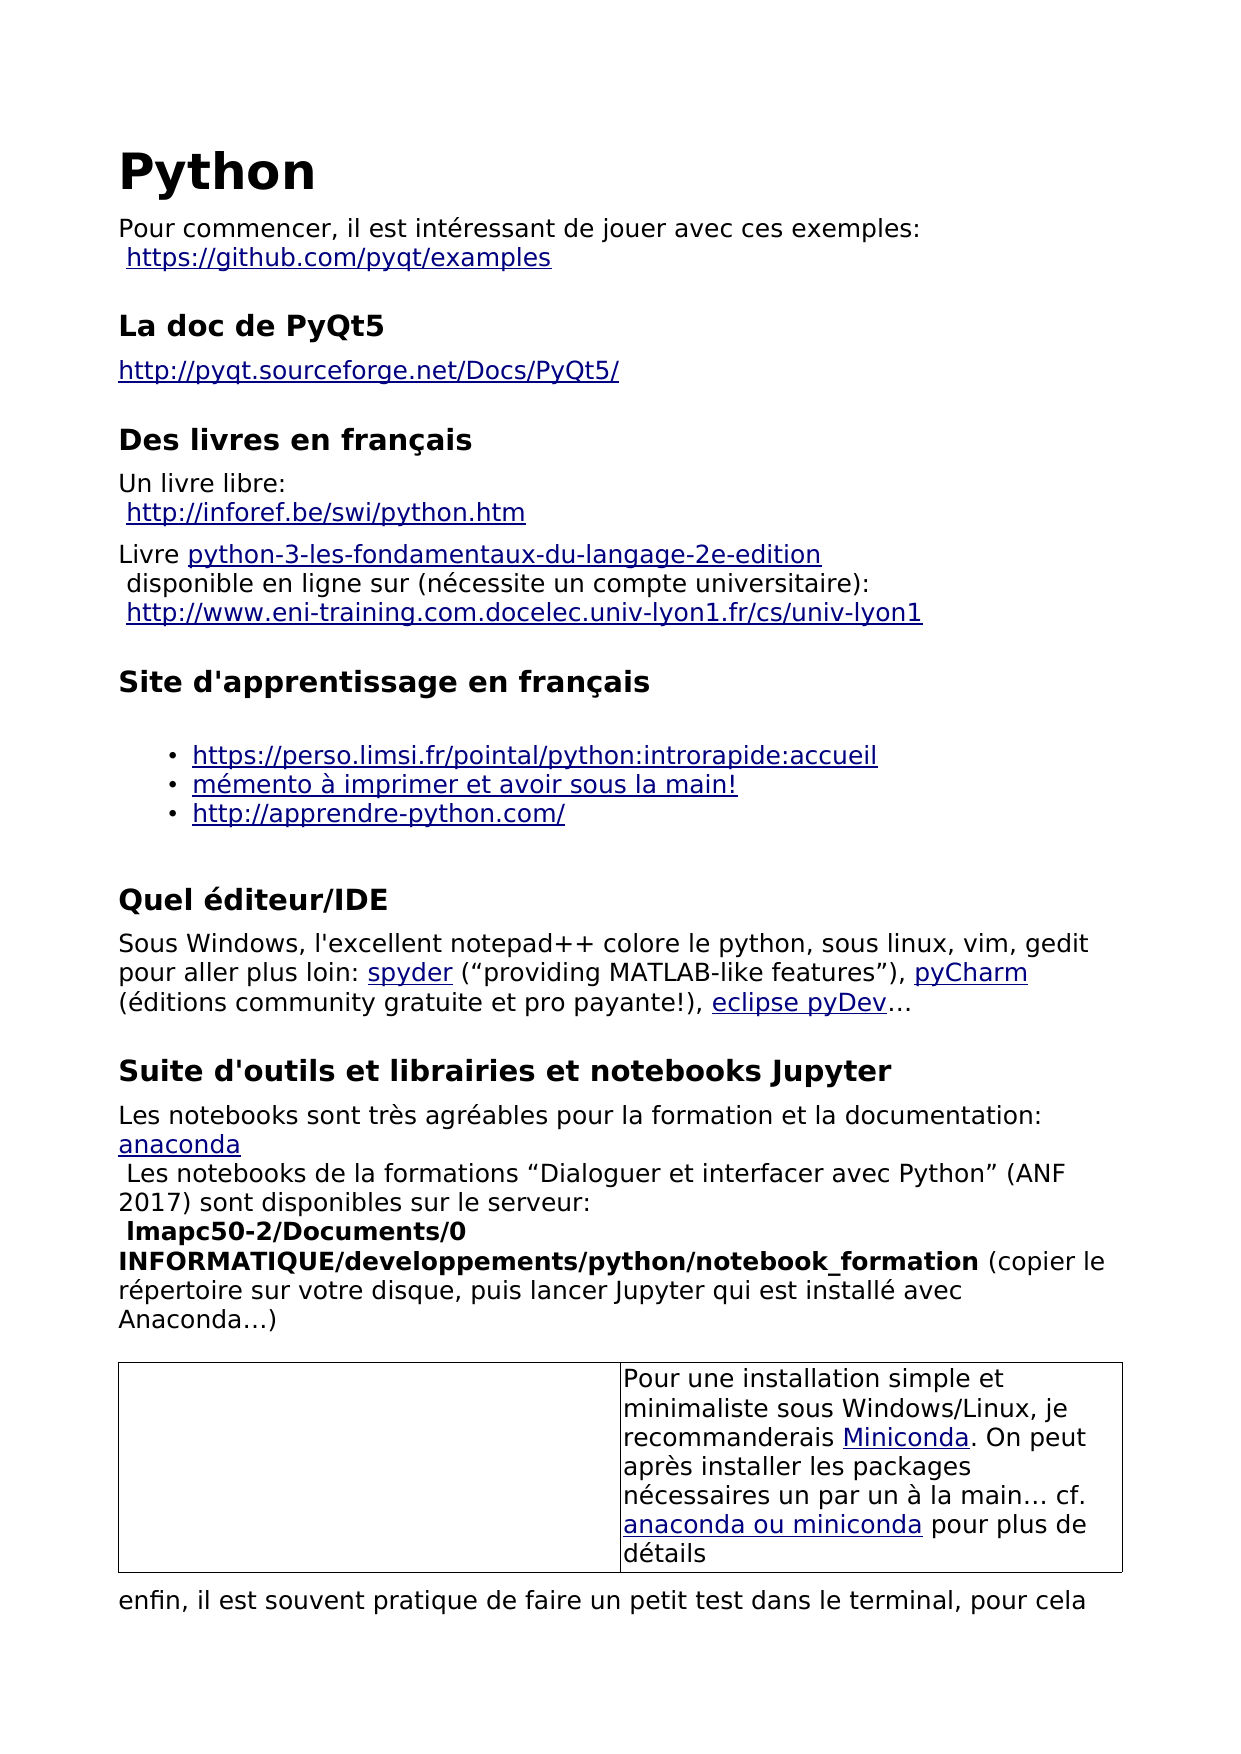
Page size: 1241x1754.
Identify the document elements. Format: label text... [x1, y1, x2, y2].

table_header [119, 1363, 620, 1572]
text Pour commencer, il est intéressant de jouer avec ces exemples: https://github.com/pyqt/examples [118, 214, 1122, 272]
list mémento à imprimer et avoir sous la main! [177, 770, 1122, 799]
text Les notebooks sont très agréables pour la formation et la documentation: anaconda Les notebooks de la formations “Dialoguer et interfacer avec Python” (ANF 2017) sont disponibles sur le serveur: lmapc50-2/Documents/0 INFORMATIQUE/developpements/python/notebook_formation (copier le répertoire sur votre disque, puis lancer Jupyter qui est installé avec Anaconda…) [118, 1101, 1122, 1334]
subtitle Site d'apprentissage en français [118, 665, 1122, 699]
subtitle Suite d'outils et librairies et notebooks Jupyter [118, 1054, 1122, 1088]
subtitle La doc de PyQt5 [118, 310, 1122, 344]
table_header Pour une installation simple et minimaliste sous Windows/Linux, je recommanderais Miniconda. On peut après installer les packages nécessaires un par un à la main… cf. anaconda ou miniconda pour plus de détails [621, 1363, 1122, 1572]
subtitle Des livres en français [118, 423, 1122, 457]
subtitle Python [118, 143, 1122, 201]
list https://perso.limsi.fr/pointal/python:introrapide:accueil [177, 741, 1122, 770]
text Un livre libre: http://inforef.be/swi/python.htm [118, 469, 1122, 528]
text enfin, il est souvent pratique de faire un petit test dans le terminal, pour cela [118, 1587, 1122, 1616]
text Sous Windows, l'excellent notepad++ colore le python, sous linux, vim, gedit pour aller plus loin: spyder (“providing MATLAB-like features”), pyCharm (éditions community gratuite et pro payante!), eclipse pyDev… [118, 929, 1122, 1017]
text http://pyqt.sourceforge.net/Docs/PyQt5/ [118, 356, 1122, 385]
subtitle Quel éditeur/IDE [118, 883, 1122, 917]
list http://apprendre-python.com/ [177, 799, 1122, 828]
text Livre python-3-les-fondamentaux-du-langage-2e-edition disponible en ligne sur (nécessite un compte universitaire): http://www.eni-training.com.docelec.univ-lyon1.fr/cs/univ-lyon1 [118, 540, 1122, 628]
